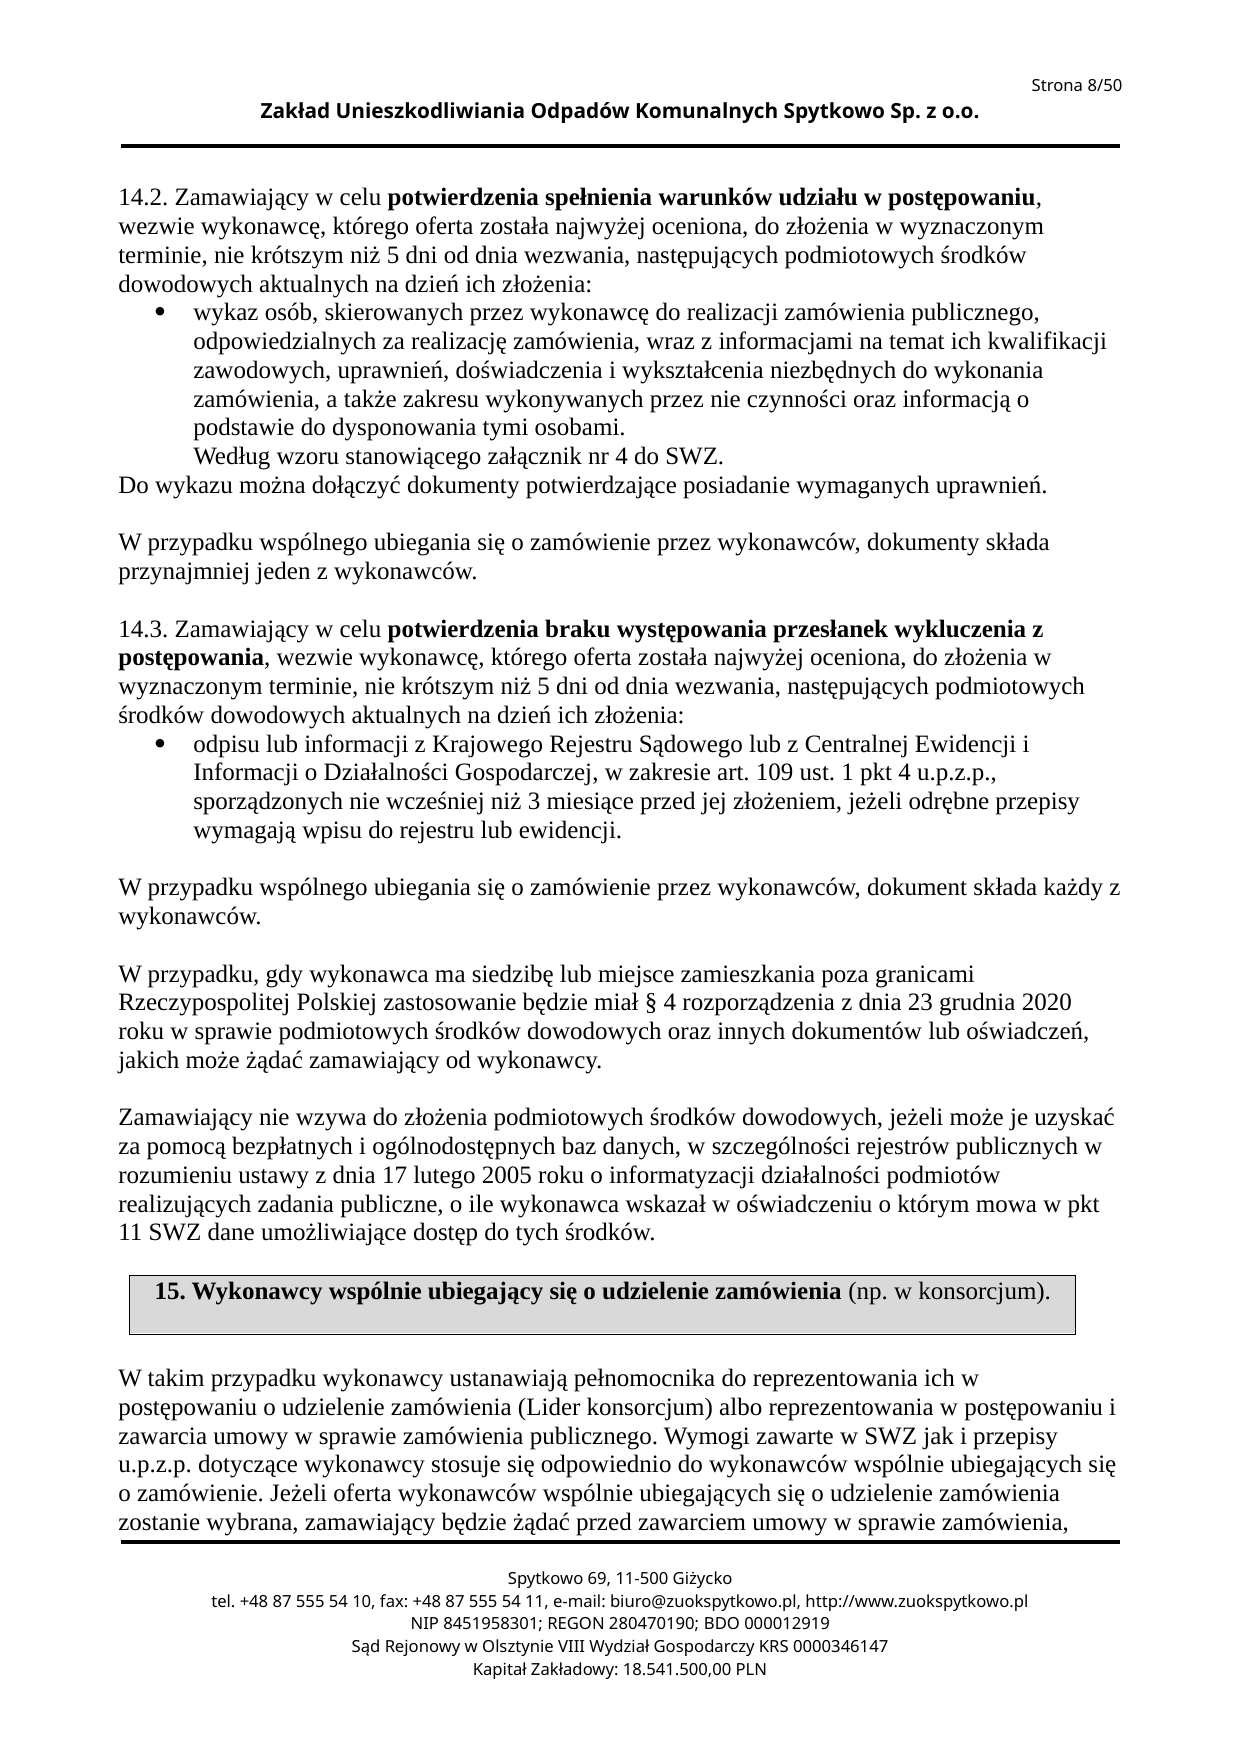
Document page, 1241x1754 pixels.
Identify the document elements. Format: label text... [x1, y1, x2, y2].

list wykaz osób, skierowanych przez wykonawcę do realizacji zamówienia publicznego, odpowiedzialnych za realizację zamówienia, wraz z informacjami na temat ich kwalifikacji zawodowych, uprawnień, doświadczenia i wykształcenia niezbędnych do wykonania zamówienia, a także zakresu wykonywanych przez nie czynności oraz informacją o podstawie do dysponowania tymi osobami. [156, 297, 1122, 441]
text W przypadku wspólnego ubiegania się o zamówienie przez wykonawców, dokumenty składa przynajmniej jeden z wykonawców. [118, 527, 1122, 585]
list odpisu lub informacji z Krajowego Rejestru Sądowego lub z Centralnej Ewidencji i Informacji o Działalności Gospodarczej, w zakresie art. 109 ust. 1 pkt 4 u.p.z.p., sporządzonych nie wcześniej niż 3 miesiące przed jej złożeniem, jeżeli odrębne przepisy wymagają wpisu do rejestru lub ewidencji. [156, 729, 1122, 844]
table_header 15. Wykonawcy wspólnie ubiegający się o udzielenie zamówienia (np. w konsorcjum). [130, 1276, 1075, 1333]
text Według wzoru stanowiącego załącznik nr 4 do SWZ. [193, 441, 1122, 470]
text 14.2. Zamawiający w celu potwierdzenia spełnienia warunków udziału w postępowaniu, wezwie wykonawcę, którego oferta została najwyżej oceniona, do złożenia w wyznaczonym terminie, nie krótszym niż 5 dni od dnia wezwania, następujących podmiotowych środków dowodowych aktualnych na dzień ich złożenia: [118, 182, 1122, 297]
text W przypadku, gdy wykonawca ma siedzibę lub miejsce zamieszkania poza granicami Rzeczypospolitej Polskiej zastosowanie będzie miał § 4 rozporządzenia z dnia 23 grudnia 2020 roku w sprawie podmiotowych środków dowodowych oraz innych dokumentów lub oświadczeń, jakich może żądać zamawiający od wykonawcy. [118, 959, 1122, 1074]
text 14.3. Zamawiający w celu potwierdzenia braku występowania przesłanek wykluczenia z postępowania, wezwie wykonawcę, którego oferta została najwyżej oceniona, do złożenia w wyznaczonym terminie, nie krótszym niż 5 dni od dnia wezwania, następujących podmiotowych środków dowodowych aktualnych na dzień ich złożenia: [118, 614, 1122, 729]
text Do wykazu można dołączyć dokumenty potwierdzające posiadanie wymaganych uprawnień. [118, 470, 1122, 499]
text W takim przypadku wykonawcy ustanawiają pełnomocnika do reprezentowania ich w postępowaniu o udzielenie zamówienia (Lider konsorcjum) albo reprezentowania w postępowaniu i zawarcia umowy w sprawie zamówienia publicznego. Wymogi zawarte w SWZ jak i przepisy u.p.z.p. dotyczące wykonawcy stosuje się odpowiednio do wykonawców wspólnie ubiegających się o zamówienie. Jeżeli oferta wykonawców wspólnie ubiegających się o udzielenie zamówienia zostanie wybrana, zamawiający będzie żądać przed zawarciem umowy w sprawie zamówienia, [118, 1363, 1122, 1536]
text Zamawiający nie wzywa do złożenia podmiotowych środków dowodowych, jeżeli może je uzyskać za pomocą bezpłatnych i ogólnodostępnych baz danych, w szczególności rejestrów publicznych w rozumieniu ustawy z dnia 17 lutego 2005 roku o informatyzacji działalności podmiotów realizujących zadania publiczne, o ile wykonawca wskazał w oświadczeniu o którym mowa w pkt 11 SWZ dane umożliwiające dostęp do tych środków. [118, 1102, 1122, 1246]
text W przypadku wspólnego ubiegania się o zamówienie przez wykonawców, dokument składa każdy z wykonawców. [118, 872, 1122, 930]
